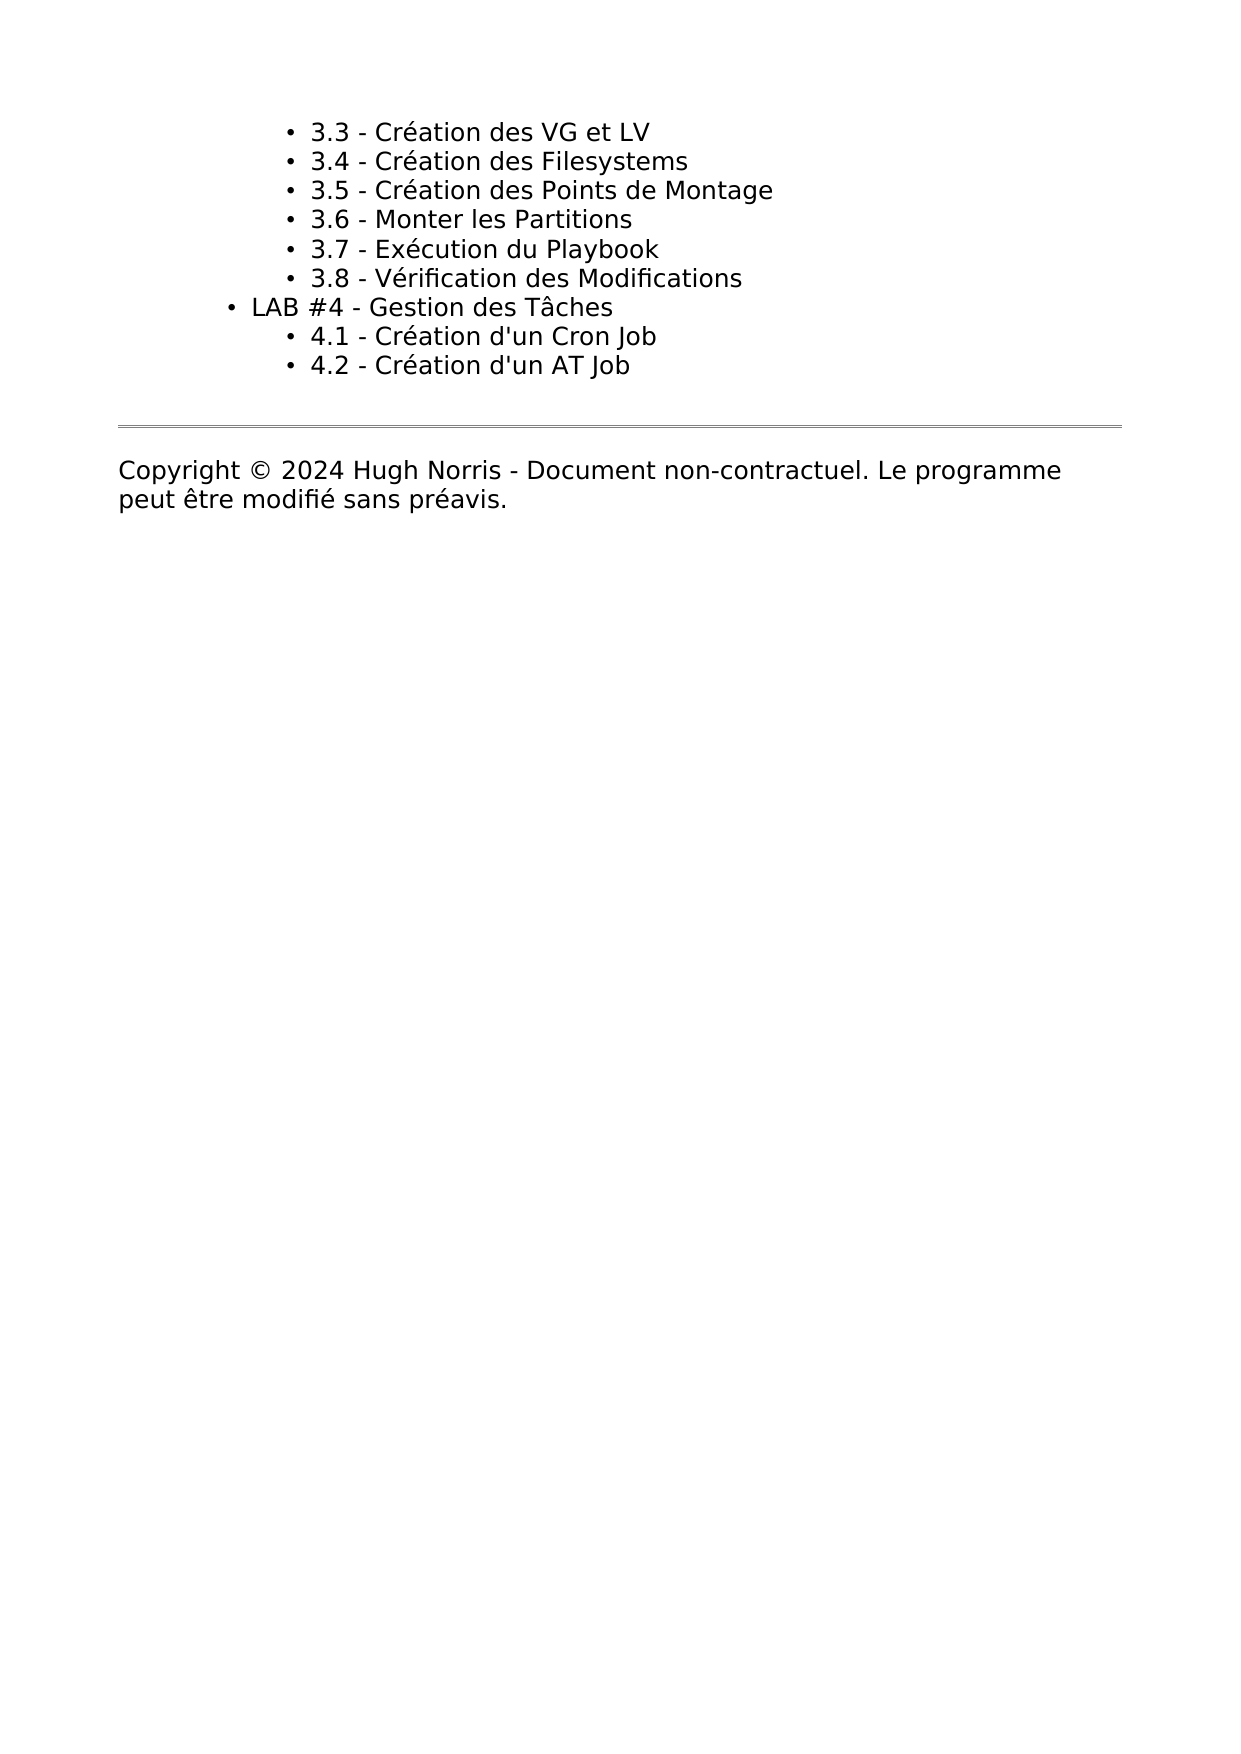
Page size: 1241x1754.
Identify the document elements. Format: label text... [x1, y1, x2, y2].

list 3.4 - Création des Filesystems [295, 147, 1122, 176]
list 3.3 - Création des VG et LV [295, 118, 1122, 147]
list 3.5 - Création des Points de Montage [295, 176, 1122, 206]
list 4.2 - Création d'un AT Job [295, 351, 1122, 381]
text Copyright © 2024 Hugh Norris - Document non-contractuel. Le programme peut être modifié sans préavis. [118, 456, 1122, 515]
list 3.7 - Exécution du Playbook [295, 235, 1122, 264]
list LAB #4 - Gestion des Tâches [236, 293, 1122, 322]
list 3.6 - Monter les Partitions [295, 206, 1122, 235]
list 3.8 - Vérification des Modifications [295, 264, 1122, 293]
list 4.1 - Création d'un Cron Job [295, 322, 1122, 351]
